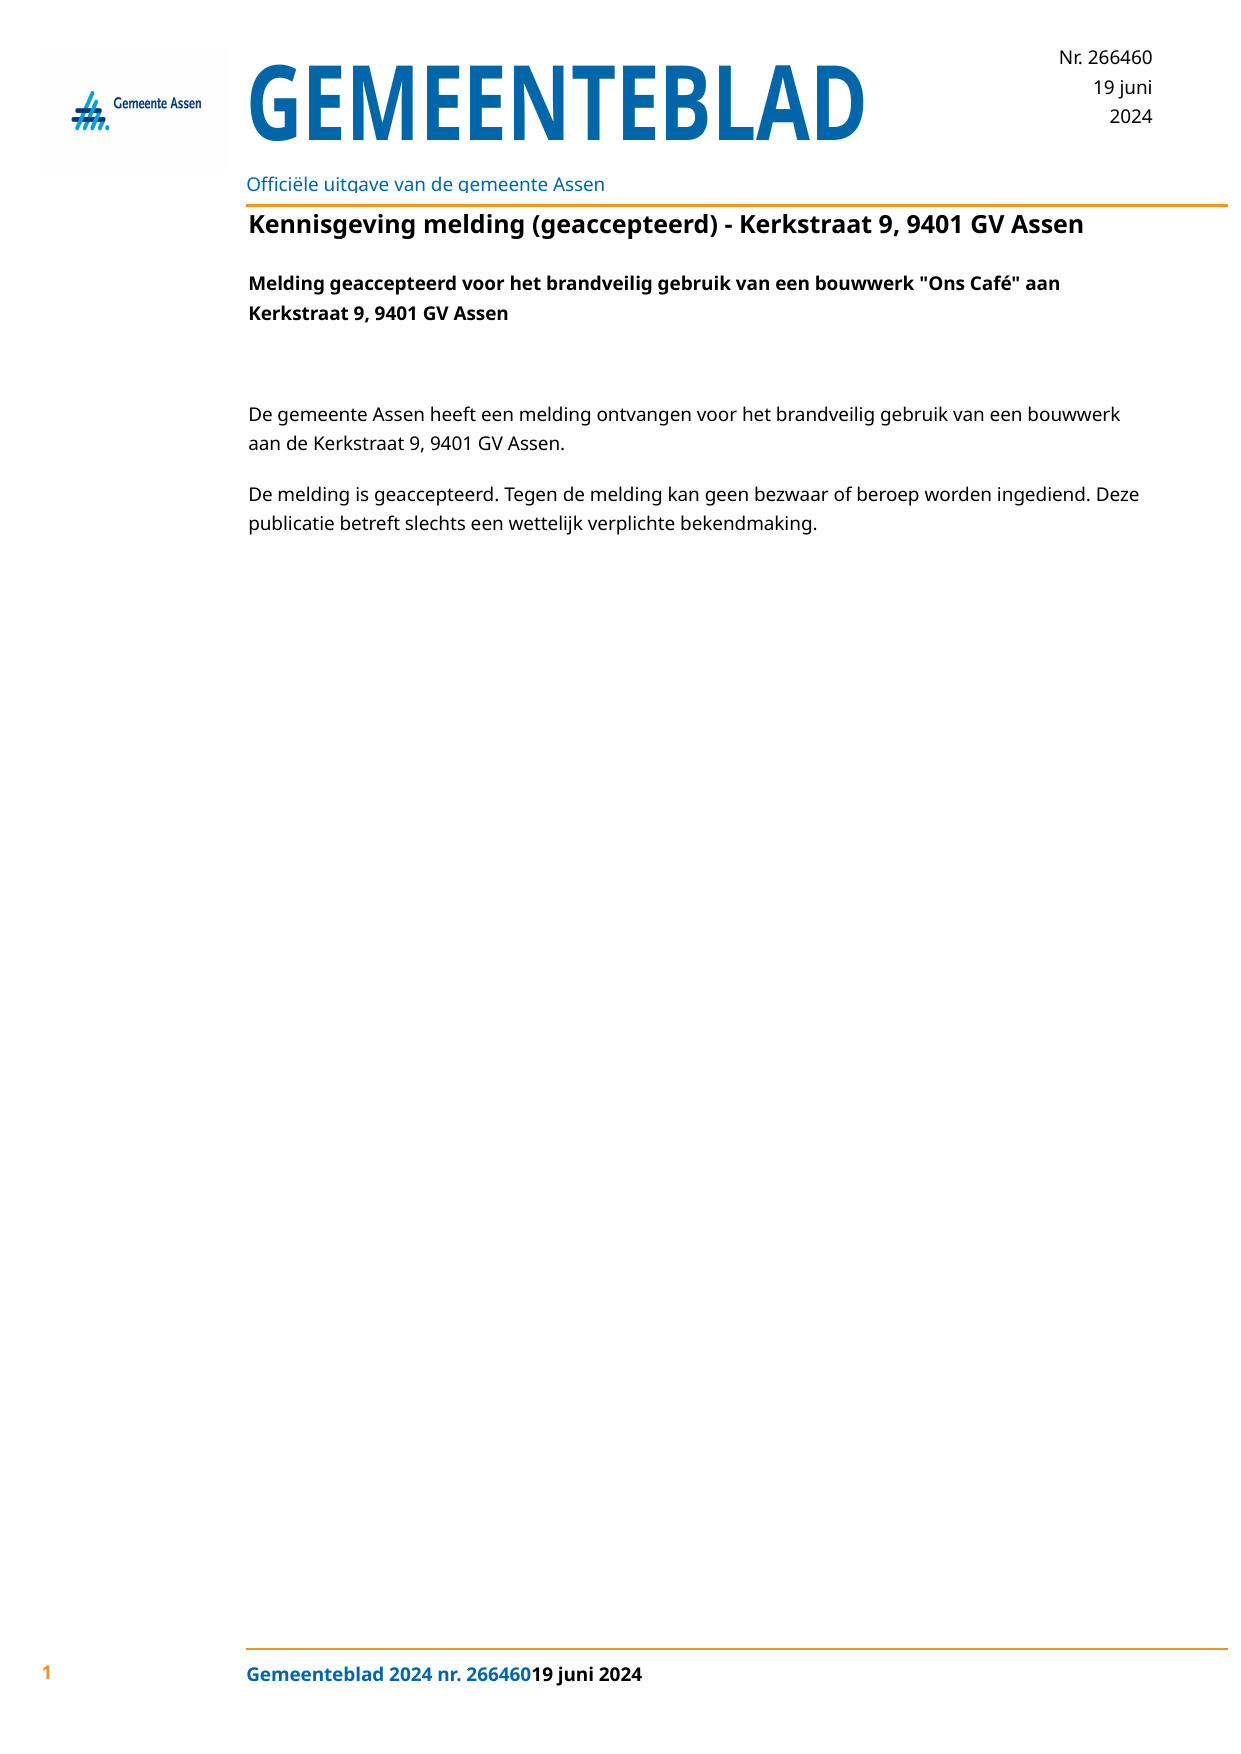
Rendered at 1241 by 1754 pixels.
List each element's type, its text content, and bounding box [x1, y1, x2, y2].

text Kennisgeving melding (geaccepteerd) - Kerkstraat 9, 9401 GV Assen [248, 207, 1152, 241]
picture [41, 47, 231, 172]
text De melding is geaccepteerd. Tegen de melding kan geen bezwaar of beroep worden ingediend. Deze publicatie betreft slechts een wettelijk verplichte bekendmaking. [248, 481, 1152, 536]
text De gemeente Assen heeft een melding ontvangen voor het brandveilig gebruik van een bouwwerk aan de Kerkstraat 9, 9401 GV Assen. [248, 401, 1152, 456]
text Melding geaccepteerd voor het brandveilig gebruik van een bouwwerk "Ons Café" aan Kerkstraat 9, 9401 GV Assen [248, 270, 1152, 326]
